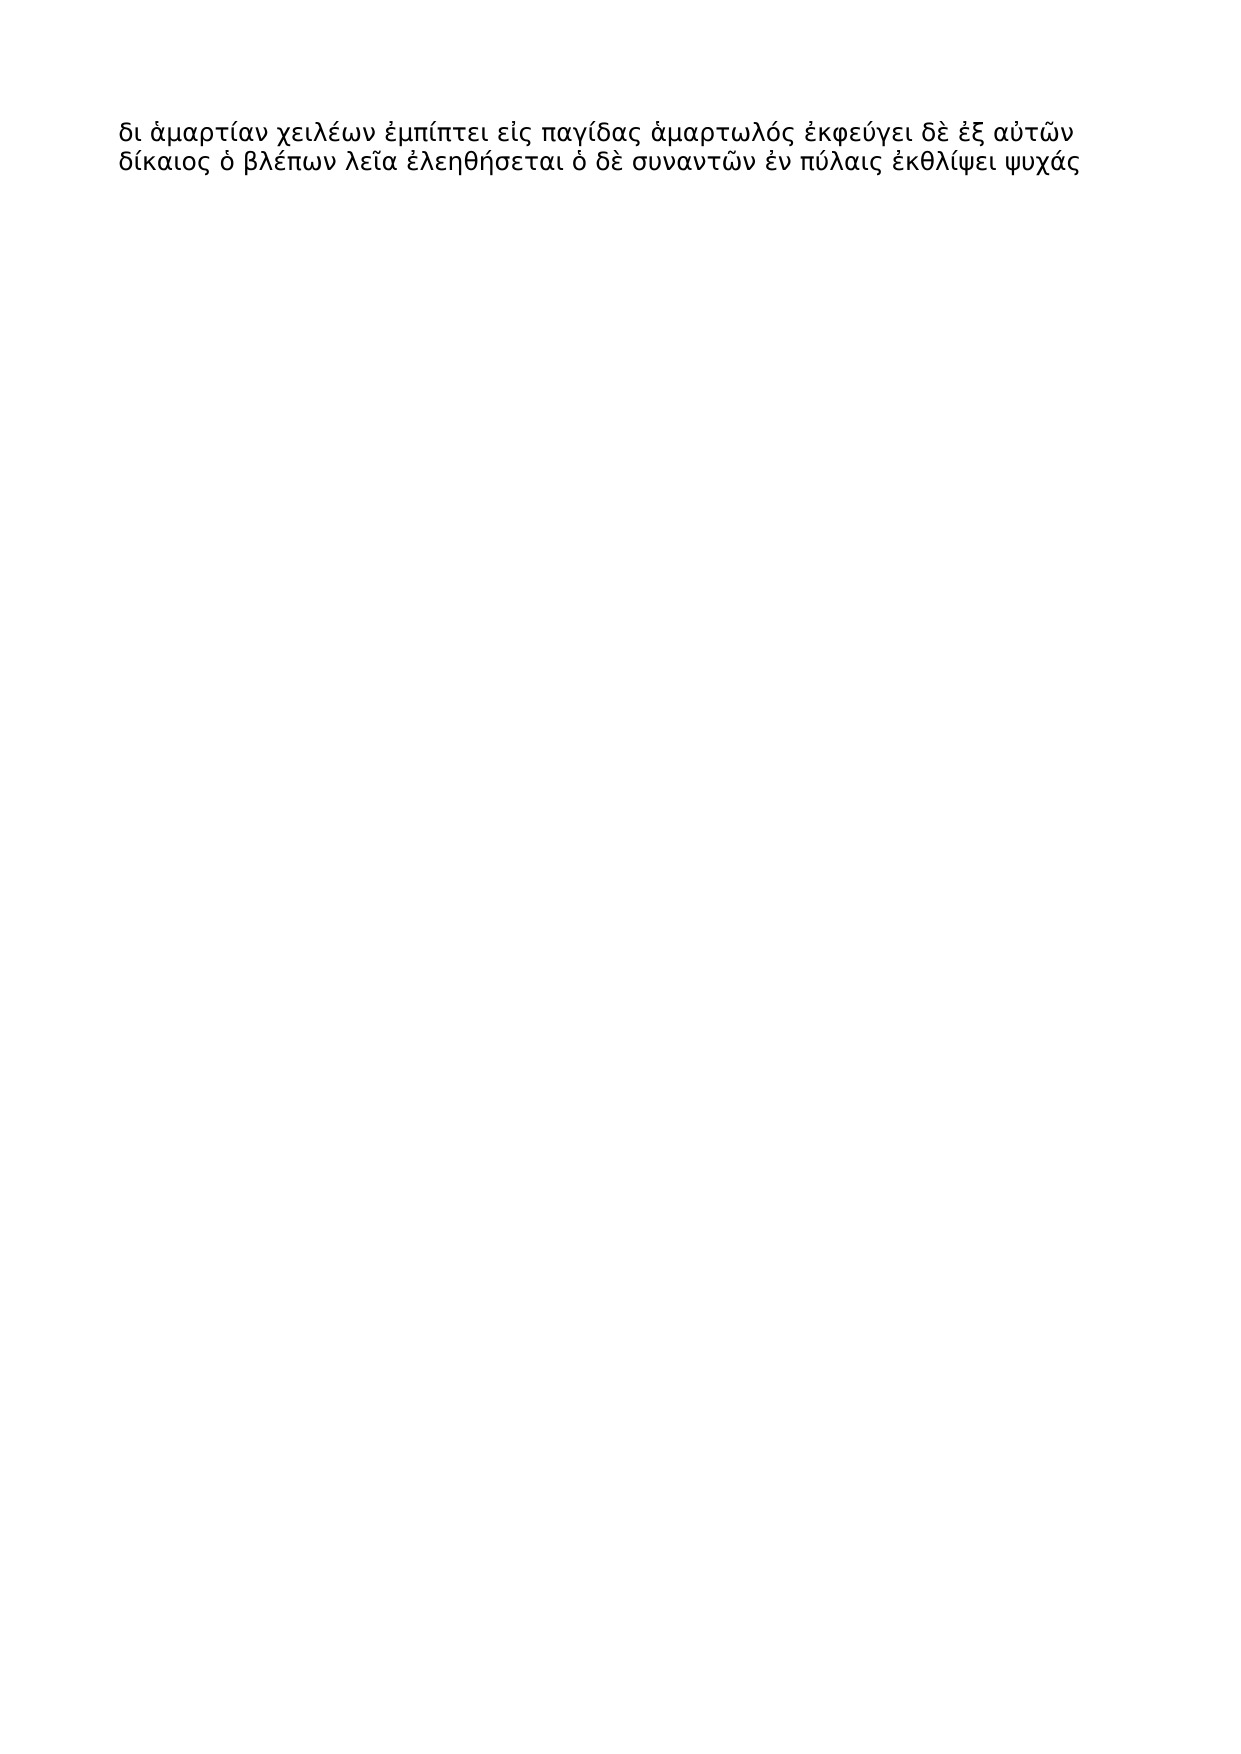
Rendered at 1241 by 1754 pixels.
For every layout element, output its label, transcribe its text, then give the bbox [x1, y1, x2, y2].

text δι ἁμαρτίαν χειλέων ἐμπίπτει εἰς παγίδας ἁμαρτωλός ἐκφεύγει δὲ ἐξ αὐτῶν δίκαιος ὁ βλέπων λεῖα ἐλεηθήσεται ὁ δὲ συναντῶν ἐν πύλαις ἐκθλίψει ψυχάς [118, 118, 1122, 176]
